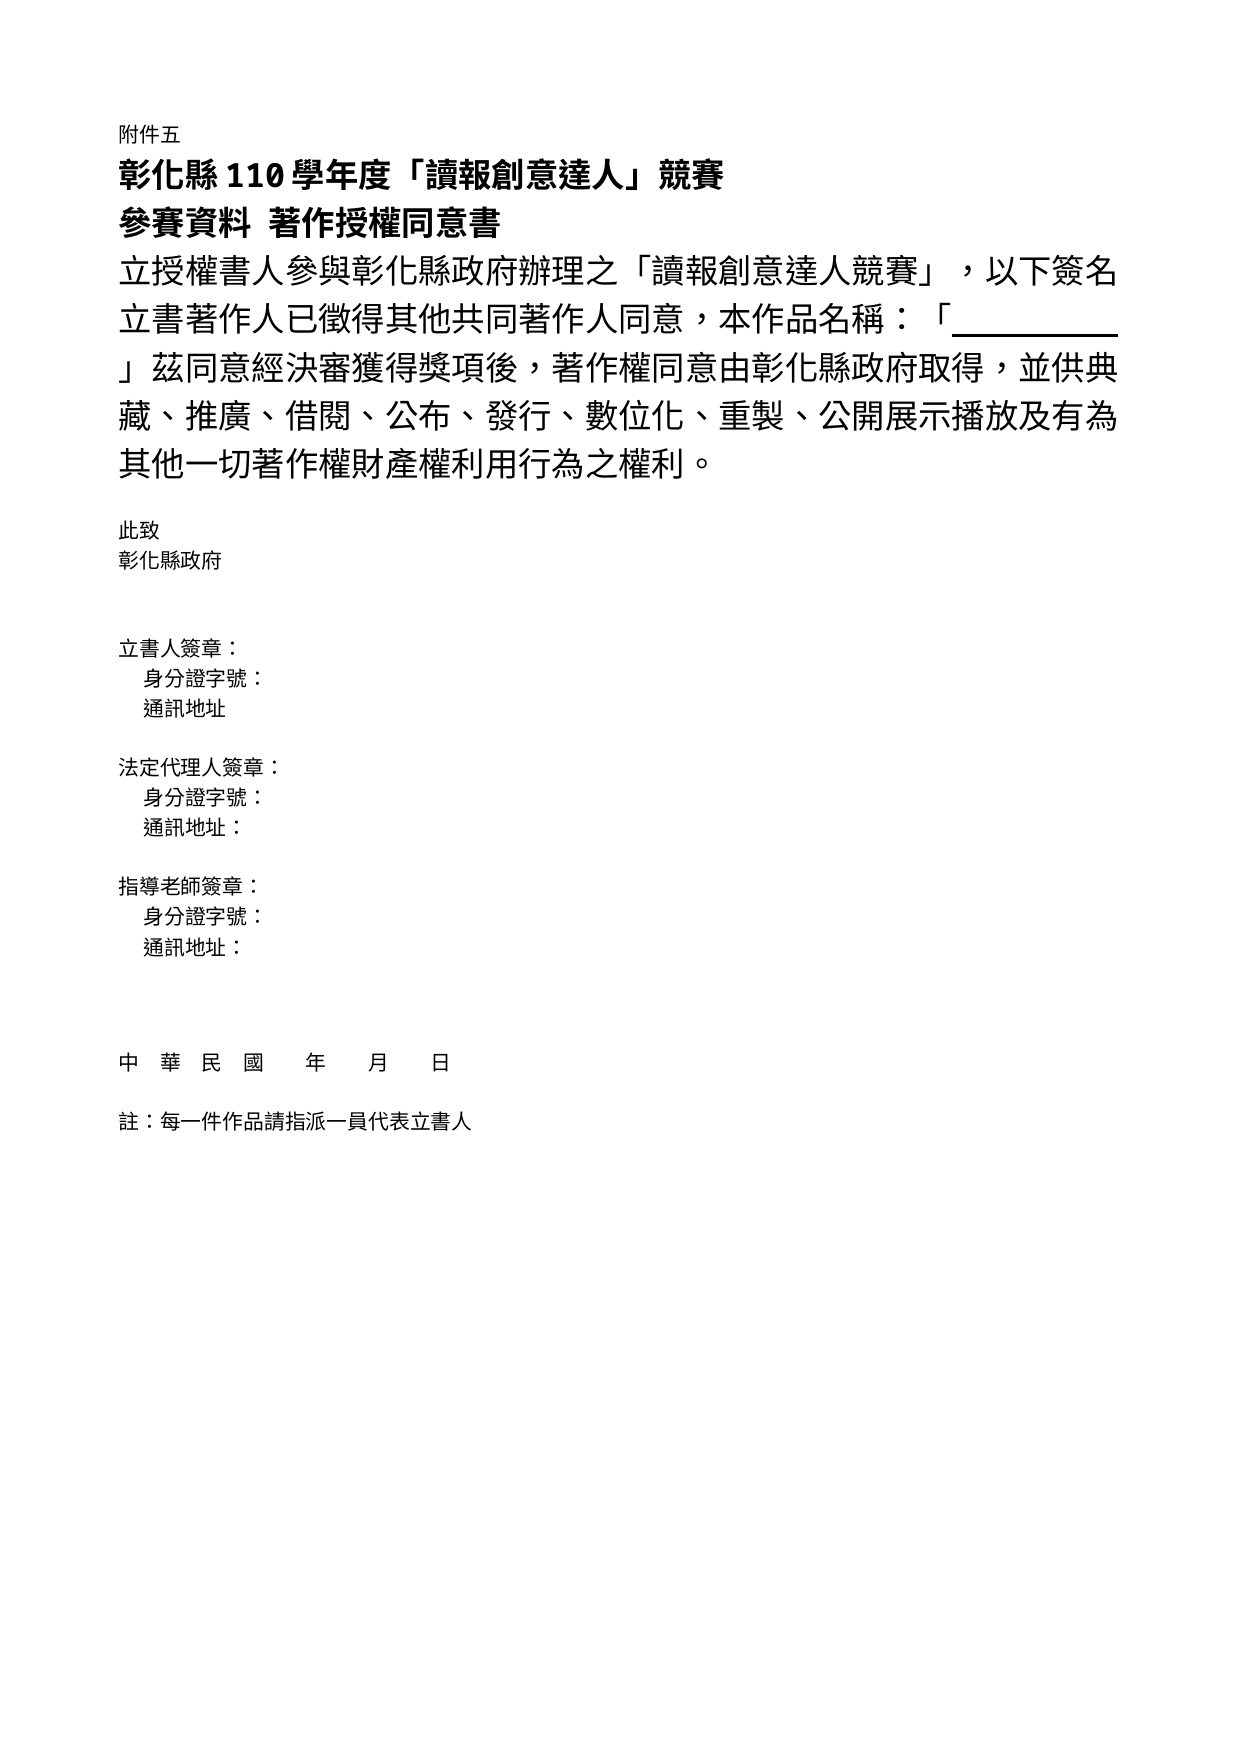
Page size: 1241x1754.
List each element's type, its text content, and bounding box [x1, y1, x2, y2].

text 通訊地址 [118, 692, 1122, 723]
text 指導老師簽章： [118, 870, 1122, 901]
text 此致 [118, 514, 1122, 545]
text 彰化縣110學年度「讀報創意達人」競賽 [118, 148, 1122, 197]
text 通訊地址： [118, 931, 1122, 961]
text 參賽資料 著作授權同意書 [118, 197, 1122, 245]
text 身分證字號： [118, 901, 1122, 931]
text 立授權書人參與彰化縣政府辦理之「讀報創意達人競賽」，以下簽名立書著作人已徵得其他共同著作人同意，本作品名稱：「 」茲同意經決審獲得獎項後，著作權同意由彰化縣政府取得，並供典藏、推廣、借閱、公布、發行、數位化、重製、公開展示播放及有為其他一切著作權財產權利用行為之權利。 [118, 245, 1122, 486]
text 註：每一件作品請指派一員代表立書人 [118, 1105, 1122, 1135]
text 通訊地址： [118, 812, 1122, 842]
text 彰化縣政府 [118, 545, 1122, 575]
text 附件五 [118, 118, 1122, 148]
text 身分證字號： [118, 662, 1122, 692]
text 法定代理人簽章： [118, 751, 1122, 781]
text 立書人簽章： [118, 632, 1122, 662]
text 中 華 民 國 年 月 日 [118, 1047, 1122, 1077]
text 身分證字號： [118, 781, 1122, 812]
